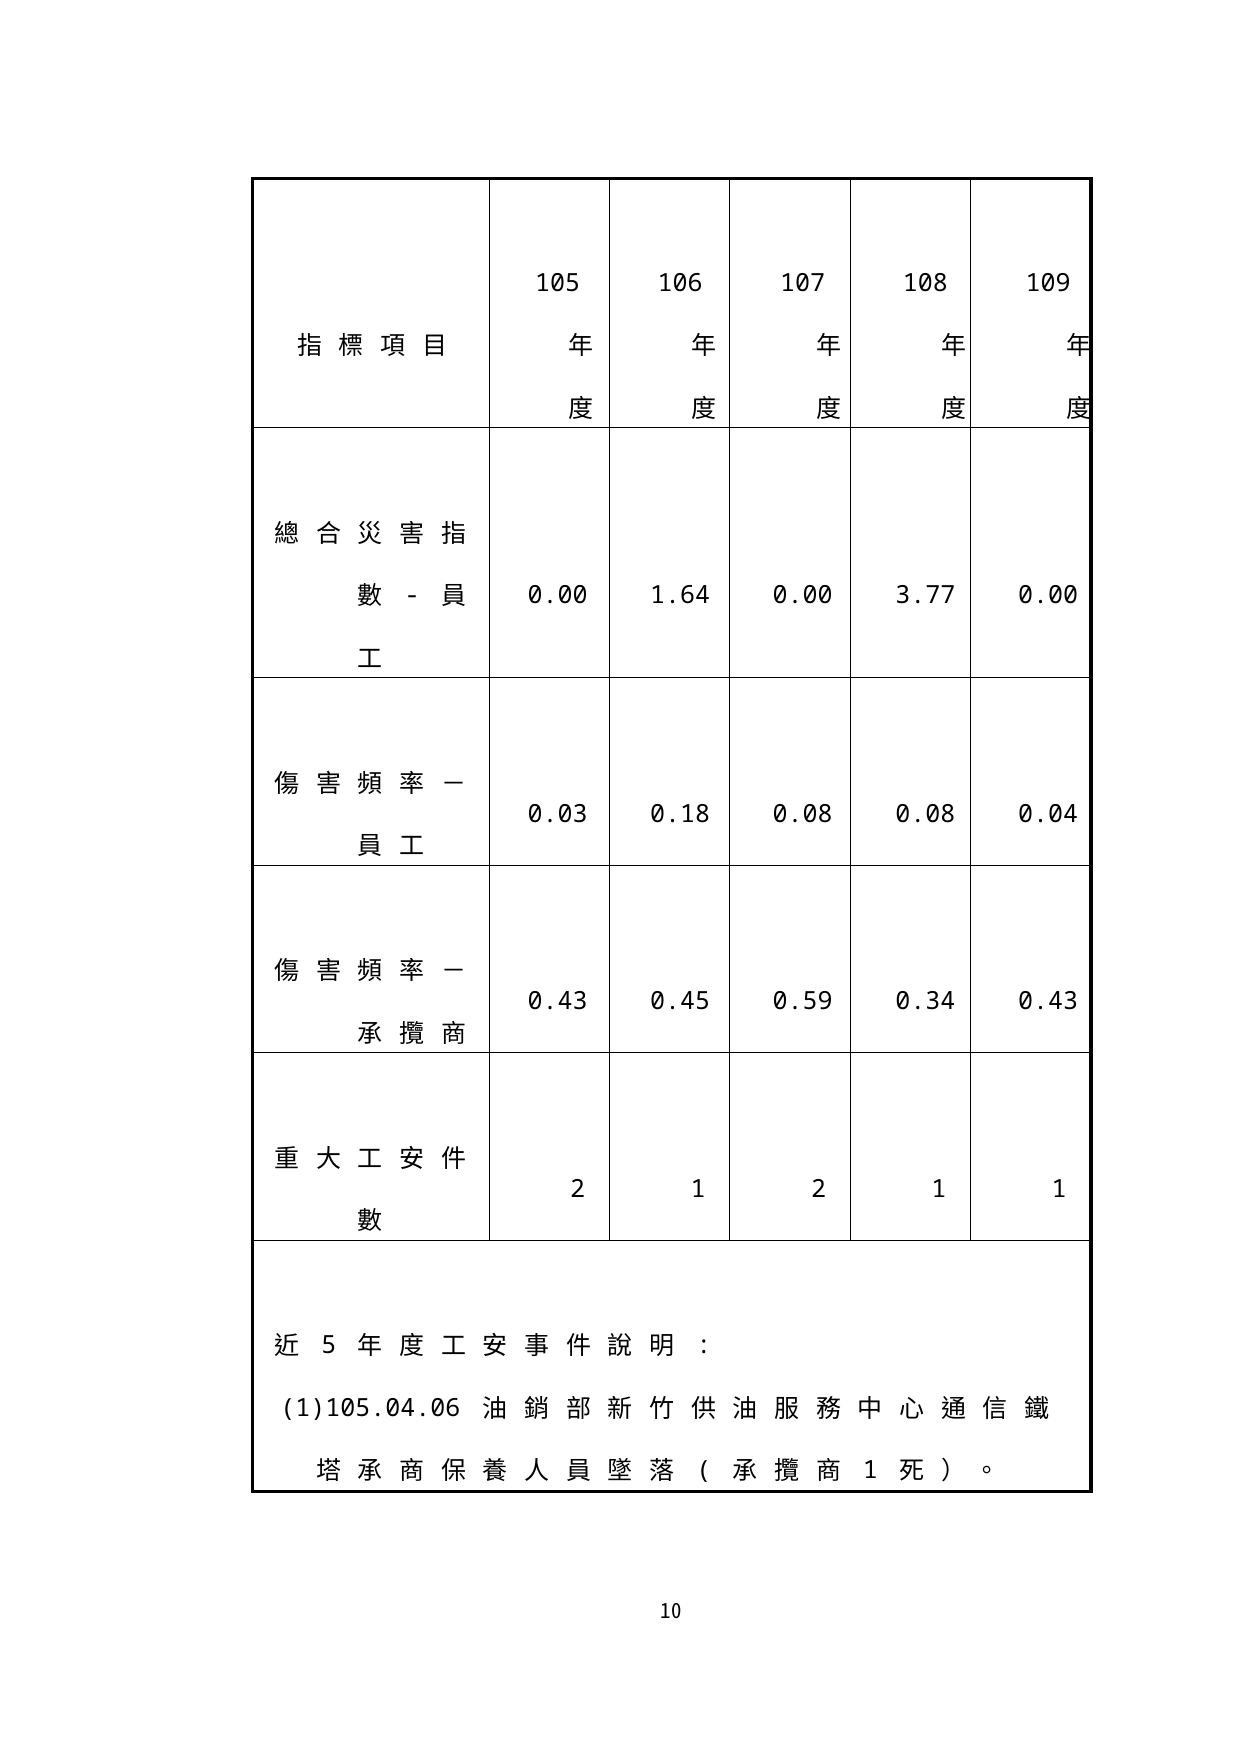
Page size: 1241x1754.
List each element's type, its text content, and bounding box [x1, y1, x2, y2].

table_cell 1 [851, 1053, 970, 1240]
table_cell 0.08 [730, 678, 850, 865]
table_header 109年度 [971, 180, 1089, 427]
table_cell 2 [490, 1053, 609, 1240]
table_cell 0.00 [730, 428, 850, 677]
table_header 105年度 [490, 180, 609, 427]
table_header 107年度 [730, 180, 850, 427]
table_cell 2 [730, 1053, 850, 1240]
table_cell 總合災害指數-員工 [254, 428, 489, 677]
table_cell 1.64 [610, 428, 729, 677]
table_cell 0.45 [610, 866, 729, 1052]
table_cell 0.43 [971, 866, 1089, 1052]
table_header 106年度 [610, 180, 729, 427]
table_cell 0.43 [490, 866, 609, 1052]
table_cell 0.18 [610, 678, 729, 865]
table_cell 1 [610, 1053, 729, 1240]
table_cell 0.04 [971, 678, 1089, 865]
table_cell 傷害頻率－員工 [254, 678, 489, 865]
table_cell 0.03 [490, 678, 609, 865]
table_cell 0.34 [851, 866, 970, 1052]
table_header 108年度 [851, 180, 970, 427]
table_cell 0.00 [490, 428, 609, 677]
table_cell 0.00 [971, 428, 1089, 677]
table_cell 1 [971, 1053, 1089, 1240]
table_cell 近5年度工安事件說明: (1)105.04.06油銷部新竹供油服務中心通信鐵塔承商保養人員墜落(承攬商1死）。 [254, 1241, 1089, 1490]
table_cell 3.77 [851, 428, 970, 677]
table_header 指標項目 [254, 180, 489, 427]
table_cell 0.59 [730, 866, 850, 1052]
table_cell 重大工安件數 [254, 1053, 489, 1240]
table_cell 傷害頻率－承攬商 [254, 866, 489, 1052]
table_cell 0.08 [851, 678, 970, 865]
